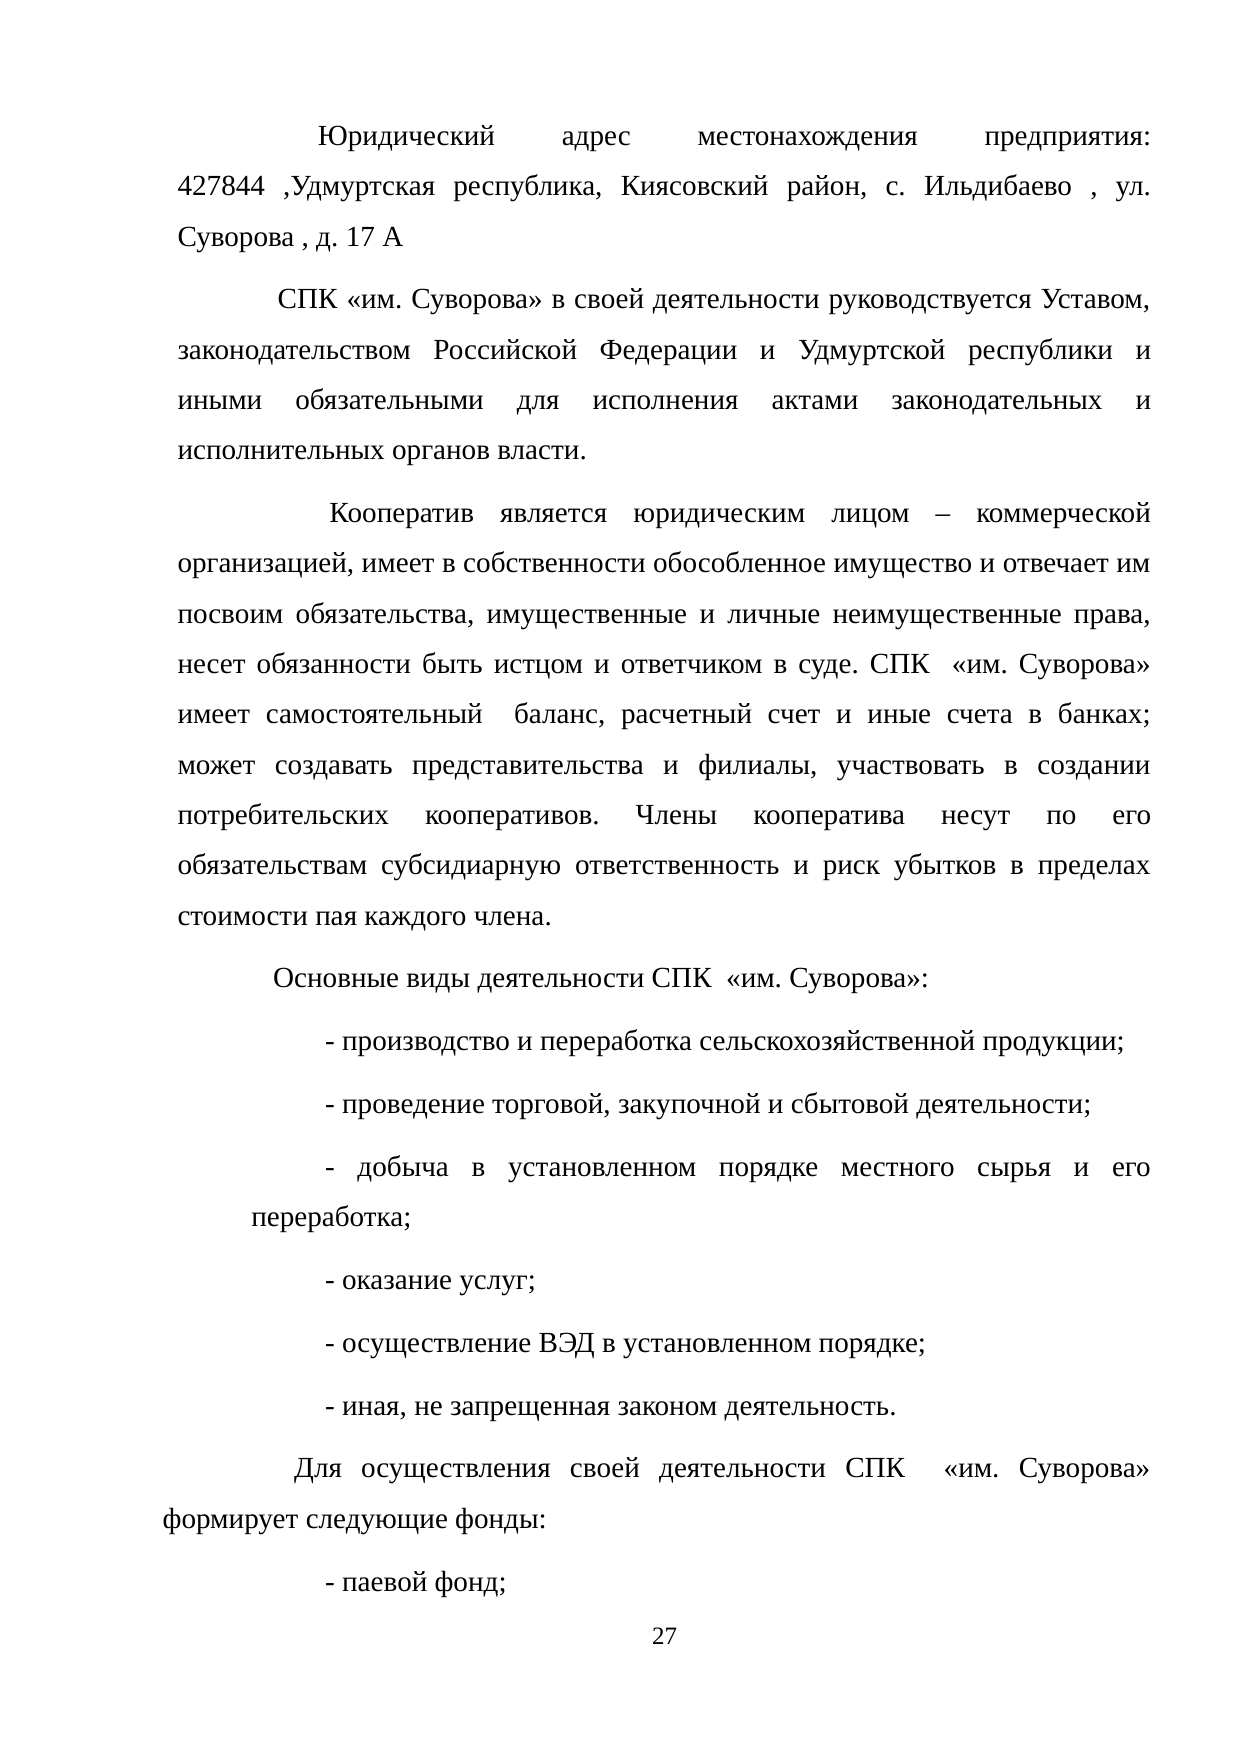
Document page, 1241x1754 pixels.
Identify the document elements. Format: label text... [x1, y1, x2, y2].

text Основные виды деятельности СПК «им. Суворова»: [177, 961, 1152, 994]
text - проведение торговой, закупочной и сбытовой деятельности; [251, 1086, 1152, 1120]
text Кооператив является юридическим лицом – коммерческой организацией, имеет в собственности обособленное имущество и отвечает им посвоим обязательства, имущественные и личные неимущественные права, несет обязанности быть истцом и ответчиком в суде. СПК «им. Суворова» имеет самостоятельный баланс, расчетный счет и иные счета в банках; может создавать представительства и филиалы, участвовать в создании потребительских кооперативов. Члены кооператива несут по его обязательствам субсидиарную ответственность и риск убытков в пределах стоимости пая каждого члена. [177, 495, 1152, 931]
text - производство и переработка сельскохозяйственной продукции; [251, 1023, 1152, 1057]
text - осуществление ВЭД в установленном порядке; [251, 1325, 1152, 1358]
text - иная, не запрещенная законом деятельность. [251, 1388, 1152, 1421]
text - оказание услуг; [251, 1262, 1152, 1296]
text - добыча в установленном порядке местного сырья и его переработка; [251, 1149, 1152, 1233]
text - паевой фонд; [251, 1564, 1152, 1597]
text Для осуществления своей деятельности СПК «им. Суворова» формирует следующие фонды: [162, 1451, 1152, 1534]
text СПК «им. Суворова» в своей деятельности руководствуется Уставом, законодательством Российской Федерации и Удмуртской республики и иными обязательными для исполнения актами законодательных и исполнительных органов власти. [177, 282, 1152, 466]
text Юридический адрес местонахождения предприятия: 427844 ,Удмуртская республика, Киясовский район, с. Ильдибаево , ул. Суворова , д. 17 А [177, 118, 1152, 252]
